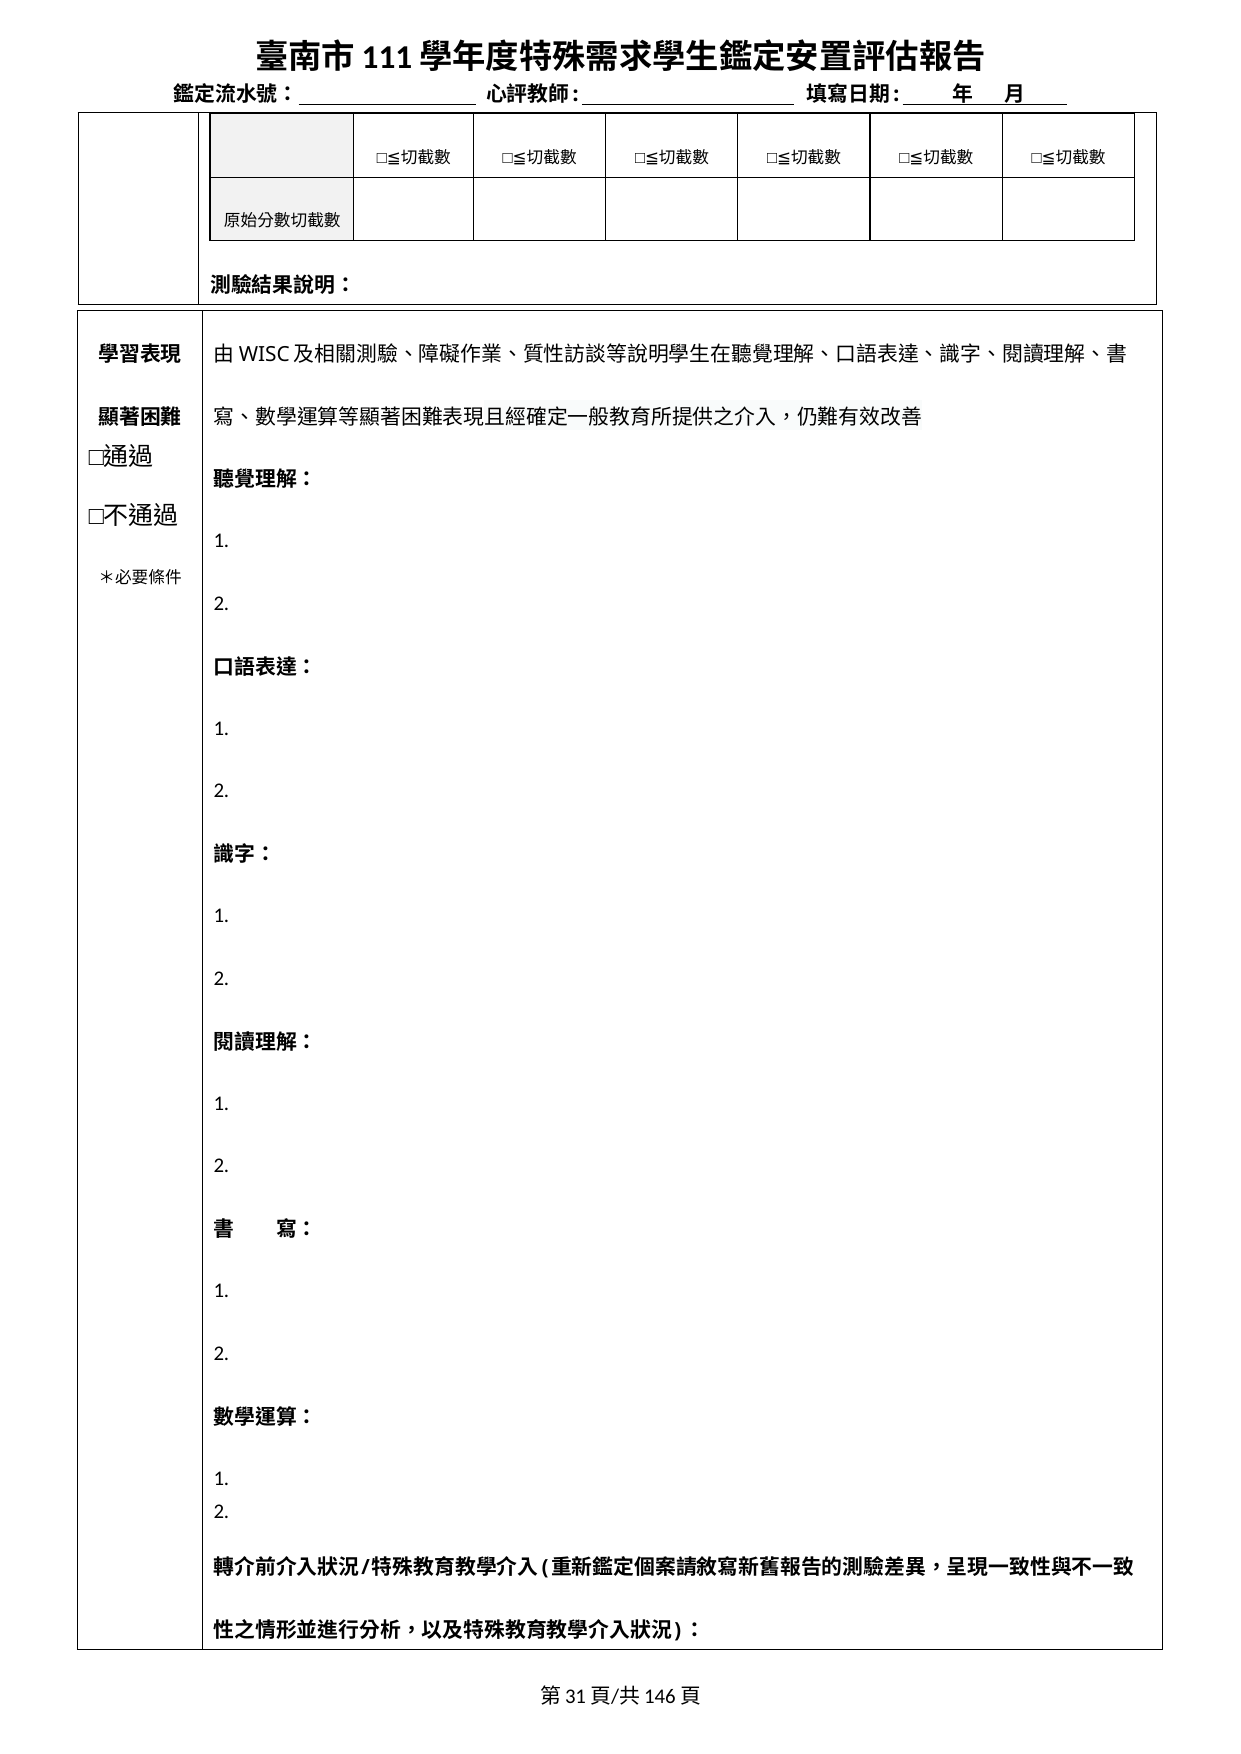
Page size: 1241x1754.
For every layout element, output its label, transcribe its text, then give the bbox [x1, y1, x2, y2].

table_cell □≦切截數 [1003, 114, 1134, 177]
table_cell [474, 178, 605, 240]
table_cell 原始分數切截數 [211, 178, 353, 240]
table_cell [79, 113, 198, 304]
table_cell [606, 178, 737, 240]
table_cell □≦切截數 [354, 114, 473, 177]
table_cell □≦切截數 [474, 114, 605, 177]
table_cell □≦切截數 [606, 114, 737, 177]
table_header 由WISC及相關測驗、障礙作業、質性訪談等說明學生在聽覺理解、口語表達、識字、閱讀理解、書寫、數學運算等顯著困難表現且經確定一般教育所提供之介入，仍難有效改善 聽覺理解： 1. 2. 口語表達： 1. 2. 識字： 1. 2. 閱讀理解： 1. 2. 書 寫： 1. 2. 數學運算： 1. 2. 轉介前介入狀況/特殊教育教學介入(重新鑑定個案請敘寫新舊報告的測驗差異，呈現一致性與不一致性之情形並進行分析，以及特殊教育教學介入狀況)： [203, 311, 1162, 1649]
table_cell 測驗結果說明： [199, 113, 1156, 304]
table_cell [871, 178, 1002, 240]
table_header 學習表現 顯著困難 □通過 □不通過 ＊必要條件 [78, 311, 202, 1649]
table_cell [1003, 178, 1134, 240]
table_cell □≦切截數 [738, 114, 869, 177]
table_cell [1157, 112, 1162, 304]
table_cell [211, 114, 353, 177]
table_cell □≦切截數 [871, 114, 1002, 177]
table_cell [354, 178, 473, 240]
table_cell [738, 178, 869, 240]
